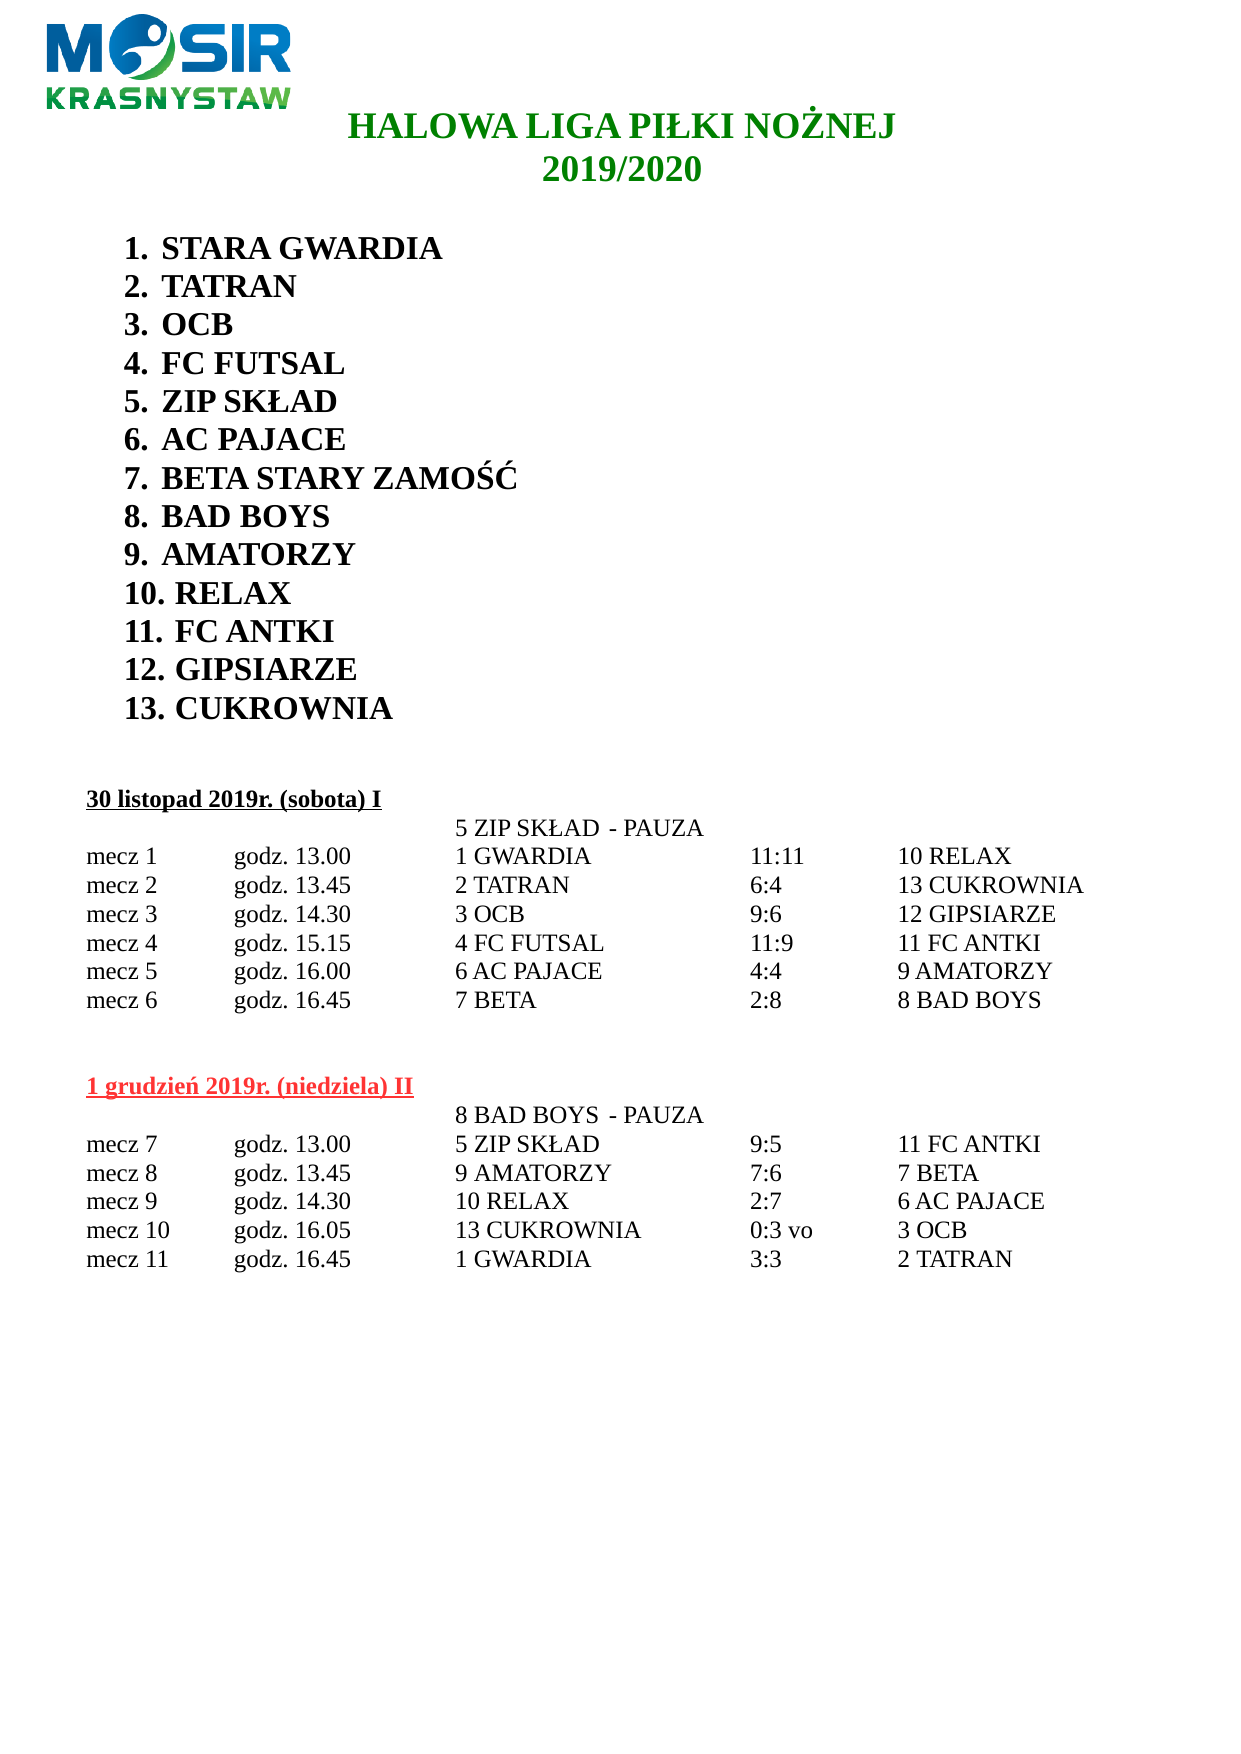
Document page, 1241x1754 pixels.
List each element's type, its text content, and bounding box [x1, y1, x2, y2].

list ZIP SKŁAD [123, 381, 1158, 420]
text 8 BAD BOYS - PAUZA [381, 1100, 1158, 1129]
text mecz 4 godz. 15.15 4 FC FUTSAL 11:9 11 FC ANTKI [86, 928, 1158, 956]
list AC PAJACE [123, 420, 1158, 458]
text 30 listopad 2019r. (sobota) I [86, 784, 1158, 813]
text 2019/2020 [86, 147, 1158, 190]
text mecz 3 godz. 14.30 3 OCB 9:6 12 GIPSIARZE [86, 899, 1158, 928]
text mecz 10 godz. 16.05 13 CUKROWNIA 0:3 vo 3 OCB [86, 1215, 1158, 1244]
list FC ANTKI [123, 611, 1158, 650]
list TATRAN [123, 266, 1158, 305]
list BAD BOYS [123, 496, 1158, 535]
list AMATORZY [123, 535, 1158, 573]
text mecz 6 godz. 16.45 7 BETA 2:8 8 BAD BOYS [86, 985, 1158, 1014]
list FC FUTSAL [123, 343, 1158, 381]
text mecz 8 godz. 13.45 9 AMATORZY 7:6 7 BETA [86, 1158, 1158, 1186]
text mecz 9 godz. 14.30 10 RELAX 2:7 6 AC PAJACE [86, 1186, 1158, 1215]
text 5 ZIP SKŁAD - PAUZA [86, 813, 1158, 841]
list STARA GWARDIA [123, 228, 1158, 266]
text mecz 1 godz. 13.00 1 GWARDIA 11:11 10 RELAX [86, 841, 1158, 870]
text mecz 7 godz. 13.00 5 ZIP SKŁAD 9:5 11 FC ANTKI [86, 1129, 1158, 1158]
text mecz 11 godz. 16.45 1 GWARDIA 3:3 2 TATRAN [86, 1244, 1158, 1273]
list OCB [123, 305, 1158, 343]
list GIPSIARZE [123, 650, 1158, 688]
list CUKROWNIA [123, 688, 1158, 726]
text 1 grudzień 2019r. (niedziela) II [86, 1071, 1158, 1100]
text mecz 2 godz. 13.45 2 TATRAN 6:4 13 CUKROWNIA [86, 870, 1158, 899]
text mecz 5 godz. 16.00 6 AC PAJACE 4:4 9 AMATORZY [86, 956, 1158, 985]
list RELAX [123, 573, 1158, 611]
text HALOWA LIGA PIŁKI NOŻNEJ [86, 103, 1158, 147]
list BETA STARY ZAMOŚĆ [123, 458, 1158, 496]
